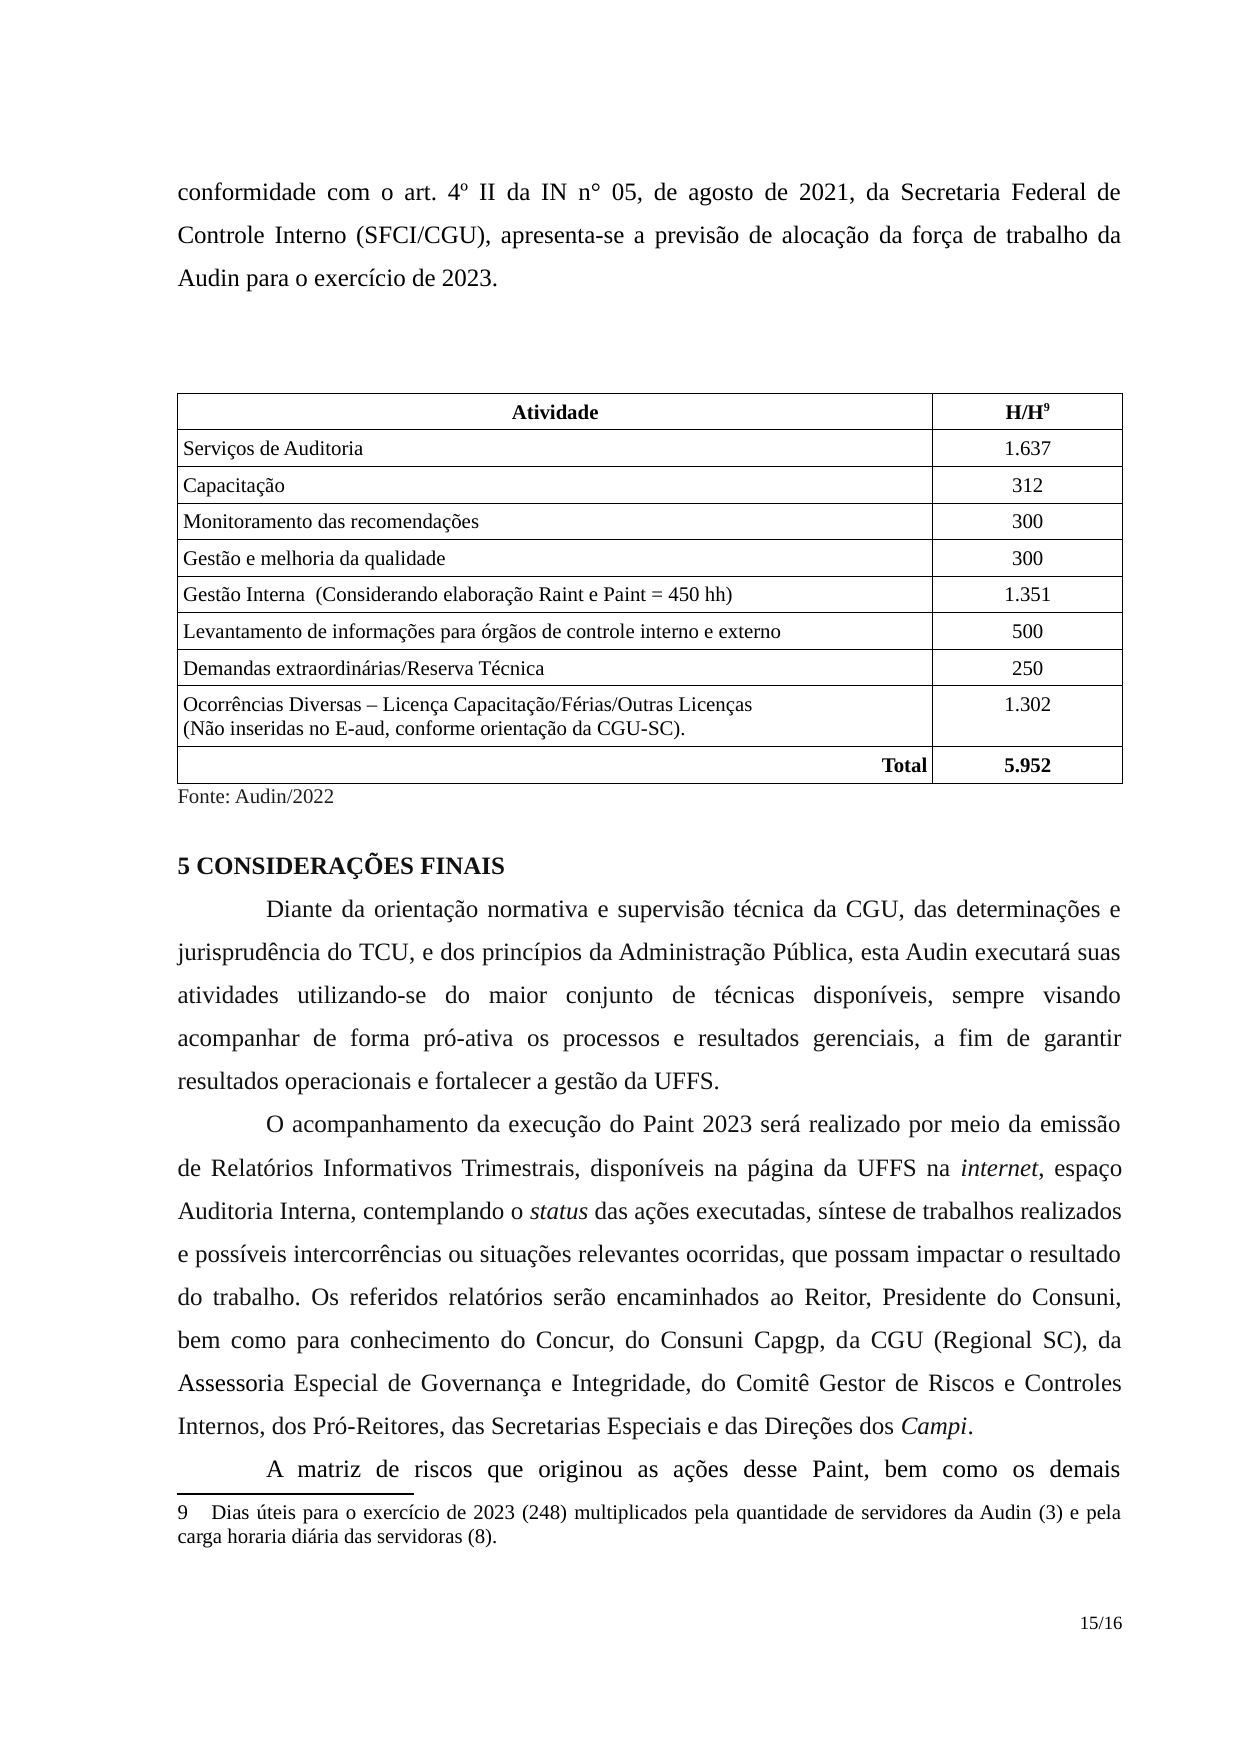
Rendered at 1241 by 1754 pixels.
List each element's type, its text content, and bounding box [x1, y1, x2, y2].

table_cell 1.637 [933, 430, 1122, 466]
table_cell 1.302 [933, 686, 1122, 746]
table_header H/H [933, 394, 1122, 429]
text Fonte: Audin/2022 [177, 784, 1122, 808]
table_cell Total [178, 747, 932, 782]
table_cell Capacitação [178, 467, 932, 502]
table_cell 1.351 [933, 577, 1122, 612]
table_cell 250 [933, 650, 1122, 685]
table_cell 5.952 [933, 747, 1122, 782]
text Diante da orientação normativa e supervisão técnica da CGU, das determinações e jurisprudência do TCU, e dos princípios da Administração Pública, esta Audin executará suas atividades utilizando-se do maior conjunto de técnicas disponíveis, sempre visando acompanhar de forma pró-ativa os processos e resultados gerenciais, a fim de garantir resultados operacionais e fortalecer a gestão da UFFS. [177, 894, 1122, 1095]
table_cell Serviços de Auditoria [178, 430, 932, 466]
table_cell Monitoramento das recomendações [178, 504, 932, 539]
table_cell 300 [933, 540, 1122, 576]
text O acompanhamento da execução do Paint 2023 será realizado por meio da emissão de Relatórios Informativos Trimestrais, disponíveis na página da UFFS na internet, espaço Auditoria Interna, contemplando o status das ações executadas, síntese de trabalhos realizados e possíveis intercorrências ou situações relevantes ocorridas, que possam impactar o resultado do trabalho. Os referidos relatórios serão encaminhados ao Reitor, Presidente do Consuni, bem como para conhecimento do Concur, do Consuni Capgp, da CGU (Regional SC), da Assessoria Especial de Governança e Integridade, do Comitê Gestor de Riscos e Controles Internos, dos Pró-Reitores, das Secretarias Especiais e das Direções dos Campi. [177, 1109, 1122, 1440]
text conformidade com o art. 4º II da IN n° 05, de agosto de 2021, da Secretaria Federal de Controle Interno (SFCI/CGU), apresenta-se a previsão de alocação da força de trabalho da Audin para o exercício de 2023. [177, 177, 1122, 292]
table_cell 300 [933, 504, 1122, 539]
table_cell Demandas extraordinárias/Reserva Técnica [178, 650, 932, 685]
table_cell Gestão e melhoria da qualidade [178, 540, 932, 576]
text A matriz de riscos que originou as ações desse Paint, bem como os demais [177, 1454, 1122, 1483]
table_cell Levantamento de informações para órgãos de controle interno e externo [178, 613, 932, 649]
table_cell Ocorrências Diversas – Licença Capacitação/Férias/Outras Licenças (Não inseridas no E-aud, conforme orientação da CGU-SC). [178, 686, 932, 746]
subtitle 5 CONSIDERAÇÕES FINAIS [177, 851, 1122, 879]
table_cell 312 [933, 467, 1122, 502]
table_cell Gestão Interna (Considerando elaboração Raint e Paint = 450 hh) [178, 577, 932, 612]
table_header Atividade [178, 394, 932, 429]
table_cell 500 [933, 613, 1122, 649]
